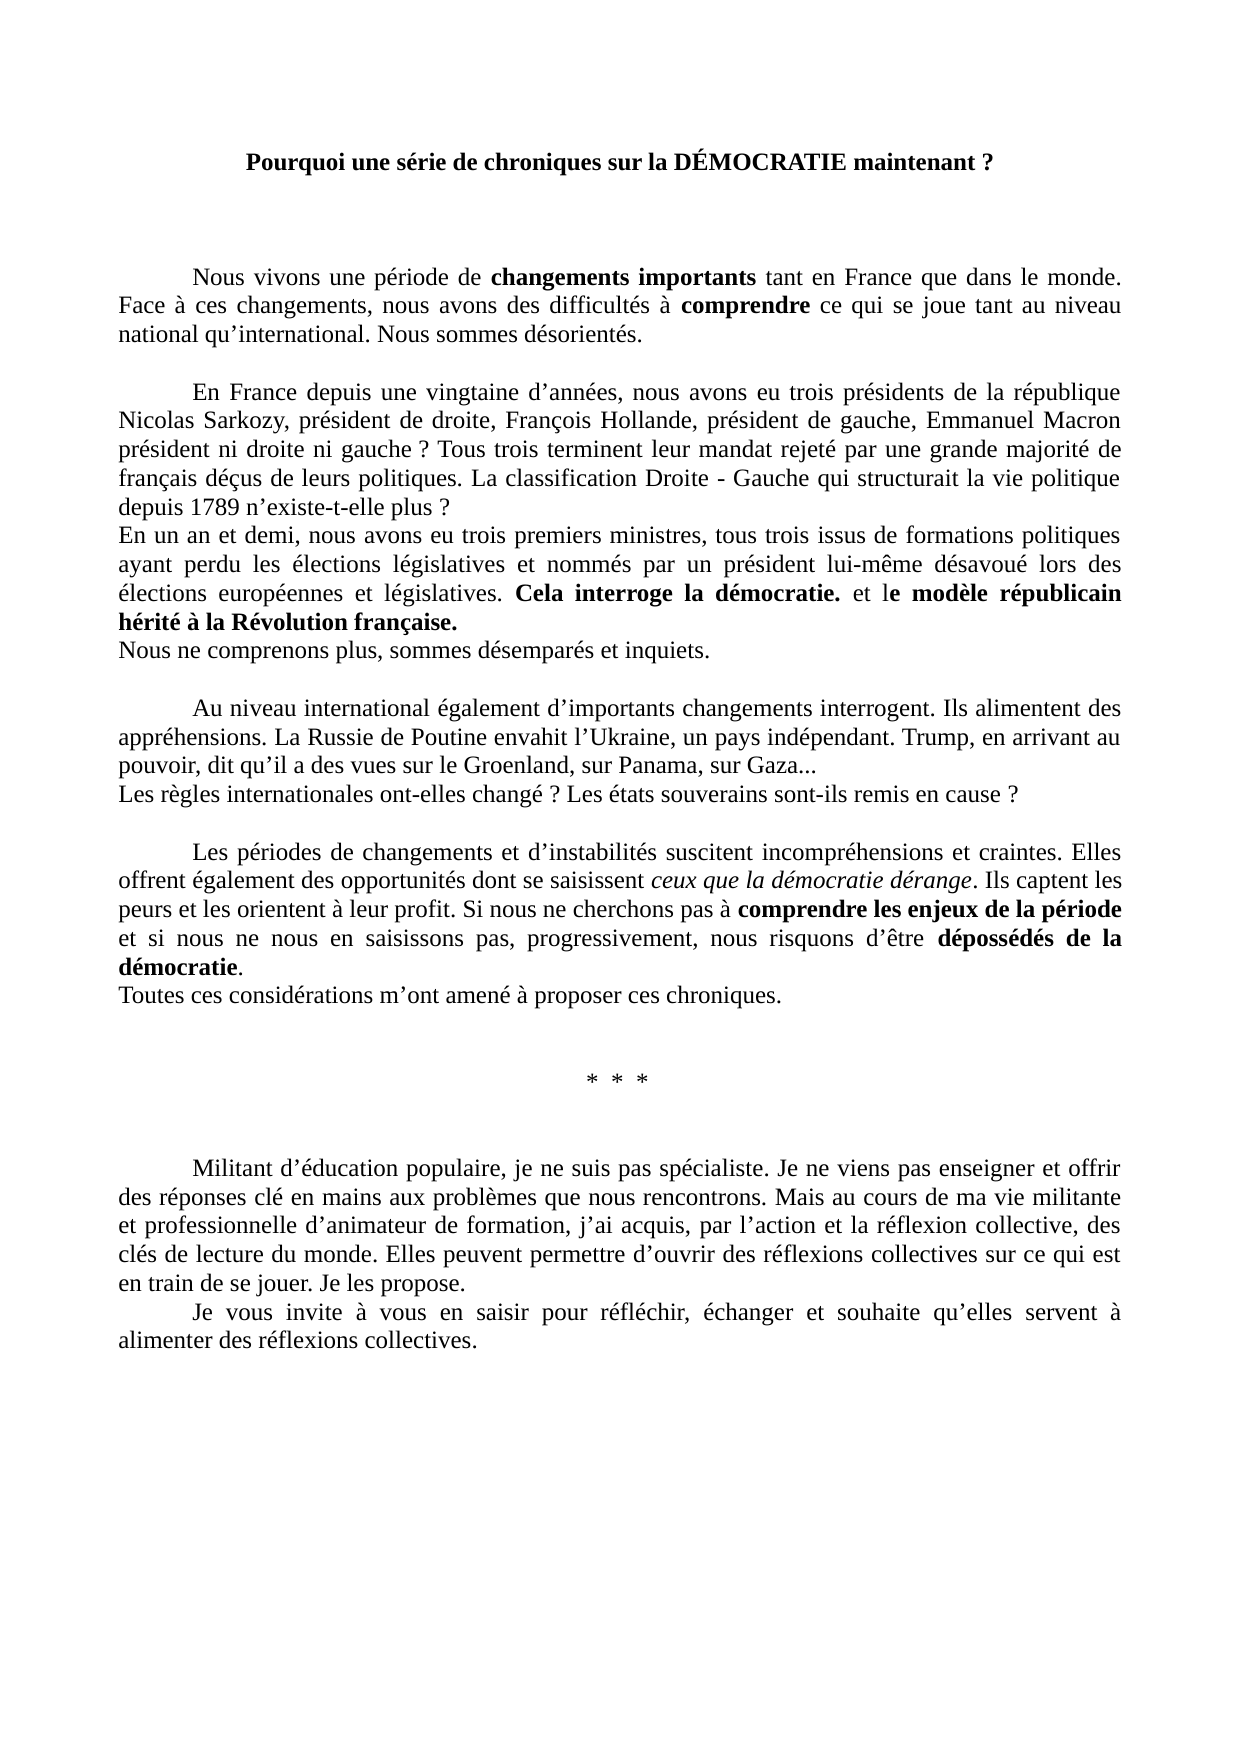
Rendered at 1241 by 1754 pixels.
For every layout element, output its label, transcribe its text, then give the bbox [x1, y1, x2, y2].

text Toutes ces considérations m’ont amené à proposer ces chroniques. [118, 981, 1122, 1009]
text En France depuis une vingtaine d’années, nous avons eu trois présidents de la république Nicolas Sarkozy, président de droite, François Hollande, président de gauche, Emmanuel Macron président ni droite ni gauche ? Tous trois terminent leur mandat rejeté par une grande majorité de français déçus de leurs politiques. La classification Droite - Gauche qui structurait la vie politique depuis 1789 n’existe-t-elle plus ? [118, 377, 1122, 521]
text Nous ne comprenons plus, sommes désemparés et inquiets. [118, 636, 1122, 664]
text * * * [118, 1067, 1122, 1096]
text Militant d’éducation populaire, je ne suis pas spécialiste. Je ne viens pas enseigner et offrir des réponses clé en mains aux problèmes que nous rencontrons. Mais au cours de ma vie militante et professionnelle d’animateur de formation, j’ai acquis, par l’action et la réflexion collective, des clés de lecture du monde. Elles peuvent permettre d’ouvrir des réflexions collectives sur ce qui est en train de se jouer. Je les propose. [118, 1153, 1122, 1297]
text Au niveau international également d’importants changements interrogent. Ils alimentent des appréhensions. La Russie de Poutine envahit l’Ukraine, un pays indépendant. Trump, en arrivant au pouvoir, dit qu’il a des vues sur le Groenland, sur Panama, sur Gaza... [118, 693, 1122, 779]
text Je vous invite à vous en saisir pour réfléchir, échanger et souhaite qu’elles servent à alimenter des réflexions collectives. [118, 1297, 1122, 1354]
text Nous vivons une période de changements importants tant en France que dans le monde. Face à ces changements, nous avons des difficultés à comprendre ce qui se joue tant au niveau national qu’international. Nous sommes désorientés. [118, 262, 1122, 348]
text Les périodes de changements et d’instabilités suscitent incompréhensions et craintes. Elles offrent également des opportunités dont se saisissent ceux que la démocratie dérange. Ils captent les peurs et les orientent à leur profit. Si nous ne cherchons pas à comprendre les enjeux de la période et si nous ne nous en saisissons pas, progressivement, nous risquons d’être dépossédés de la démocratie. [118, 837, 1122, 981]
text Pourquoi une série de chroniques sur la DÉMOCRATIE maintenant ? [118, 147, 1122, 176]
text Les règles internationales ont-elles changé ? Les états souverains sont-ils remis en cause ? [118, 779, 1122, 808]
text En un an et demi, nous avons eu trois premiers ministres, tous trois issus de formations politiques ayant perdu les élections législatives et nommés par un président lui-même désavoué lors des élections européennes et législatives. Cela interroge la démocratie. et le modèle républicain hérité à la Révolution française. [118, 521, 1122, 636]
